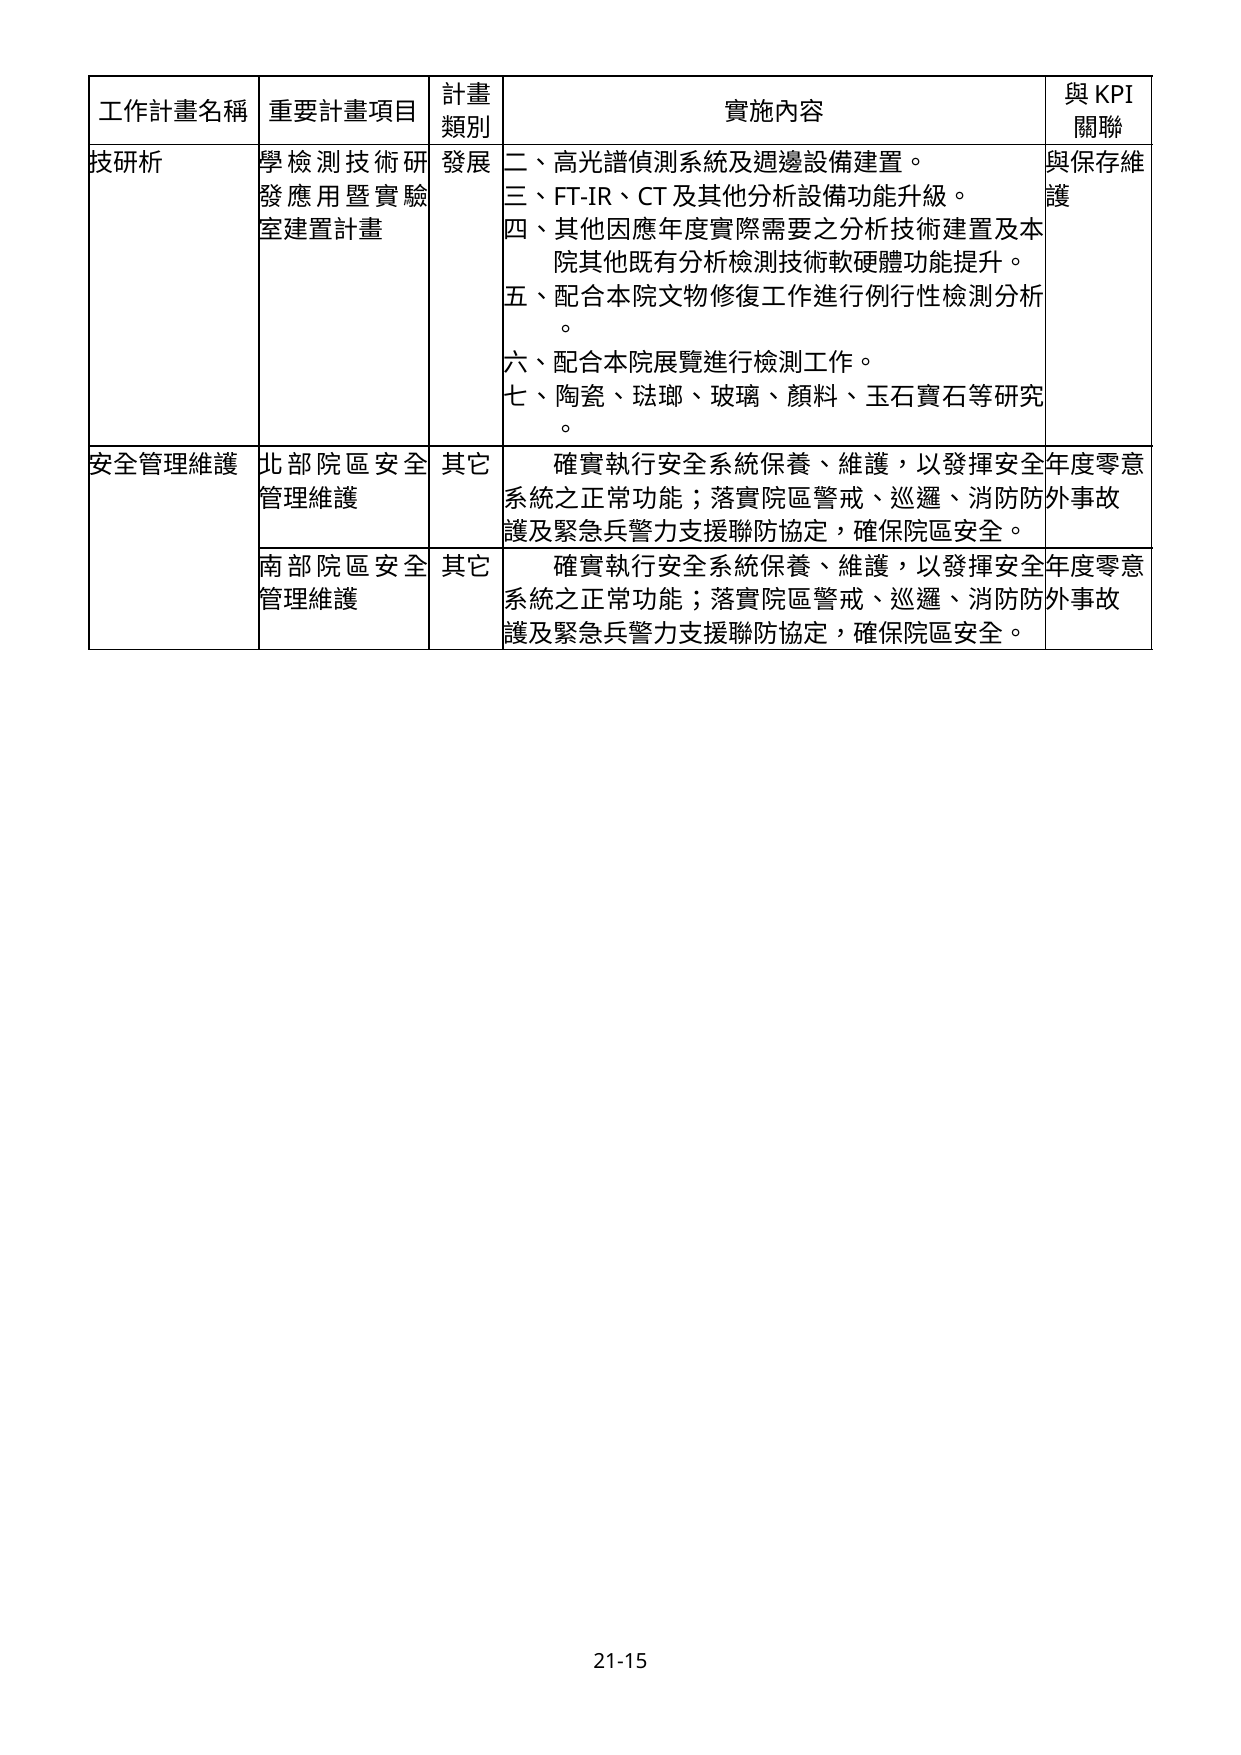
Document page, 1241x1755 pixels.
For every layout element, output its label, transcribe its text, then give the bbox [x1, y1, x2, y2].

table_cell 確實執行安全系統保養、維護，以發揮安全系統之正常功能；落實院區警戒、巡邏、消防防護及緊急兵警力支援聯防協定，確保院區安全。 [504, 447, 1045, 547]
table_cell 南部院區安全管理維護 [260, 549, 428, 649]
table_header 與KPI 關聯 [1046, 77, 1151, 143]
table_cell 二、高光譜偵測系統及週邊設備建置。 三、FT-IR、CT及其他分析設備功能升級。 四、其他因應年度實際需要之分析技術建置及本院其他既有分析檢測技術軟硬體功能提升。 五、配合本院文物修復工作進行例行性檢測分析。 六、配合本院展覽進行檢測工作。 七、陶瓷、琺瑯、玻璃、顏料、玉石寶石等研究。 [504, 145, 1045, 445]
table_cell 北部院區安全管理維護 [260, 447, 428, 547]
table_cell 確實執行安全系統保養、維護，以發揮安全系統之正常功能；落實院區警戒、巡邏、消防防護及緊急兵警力支援聯防協定，確保院區安全。 [504, 549, 1045, 649]
table_cell 安全管理維護 [90, 447, 258, 649]
table_header 工作計畫名稱 [90, 77, 258, 143]
table_cell 文物登錄與科技研析 [90, 145, 258, 445]
table_cell 其它 [430, 447, 502, 547]
table_cell 其它 [430, 549, 502, 649]
table_header 實施內容 [504, 77, 1045, 143]
table_cell 文物高精密科學檢測技術研發應用暨實驗室建置計畫 [260, 145, 428, 445]
table_cell 年度零意外事故 [1046, 447, 1151, 547]
table_cell 發展 [430, 145, 502, 445]
table_header 計畫類別 [430, 77, 502, 143]
table_header 重要計畫項目 [260, 77, 428, 143]
table_cell 年度零意外事故 [1046, 549, 1151, 649]
table_cell 與保存維護 [1046, 145, 1151, 445]
